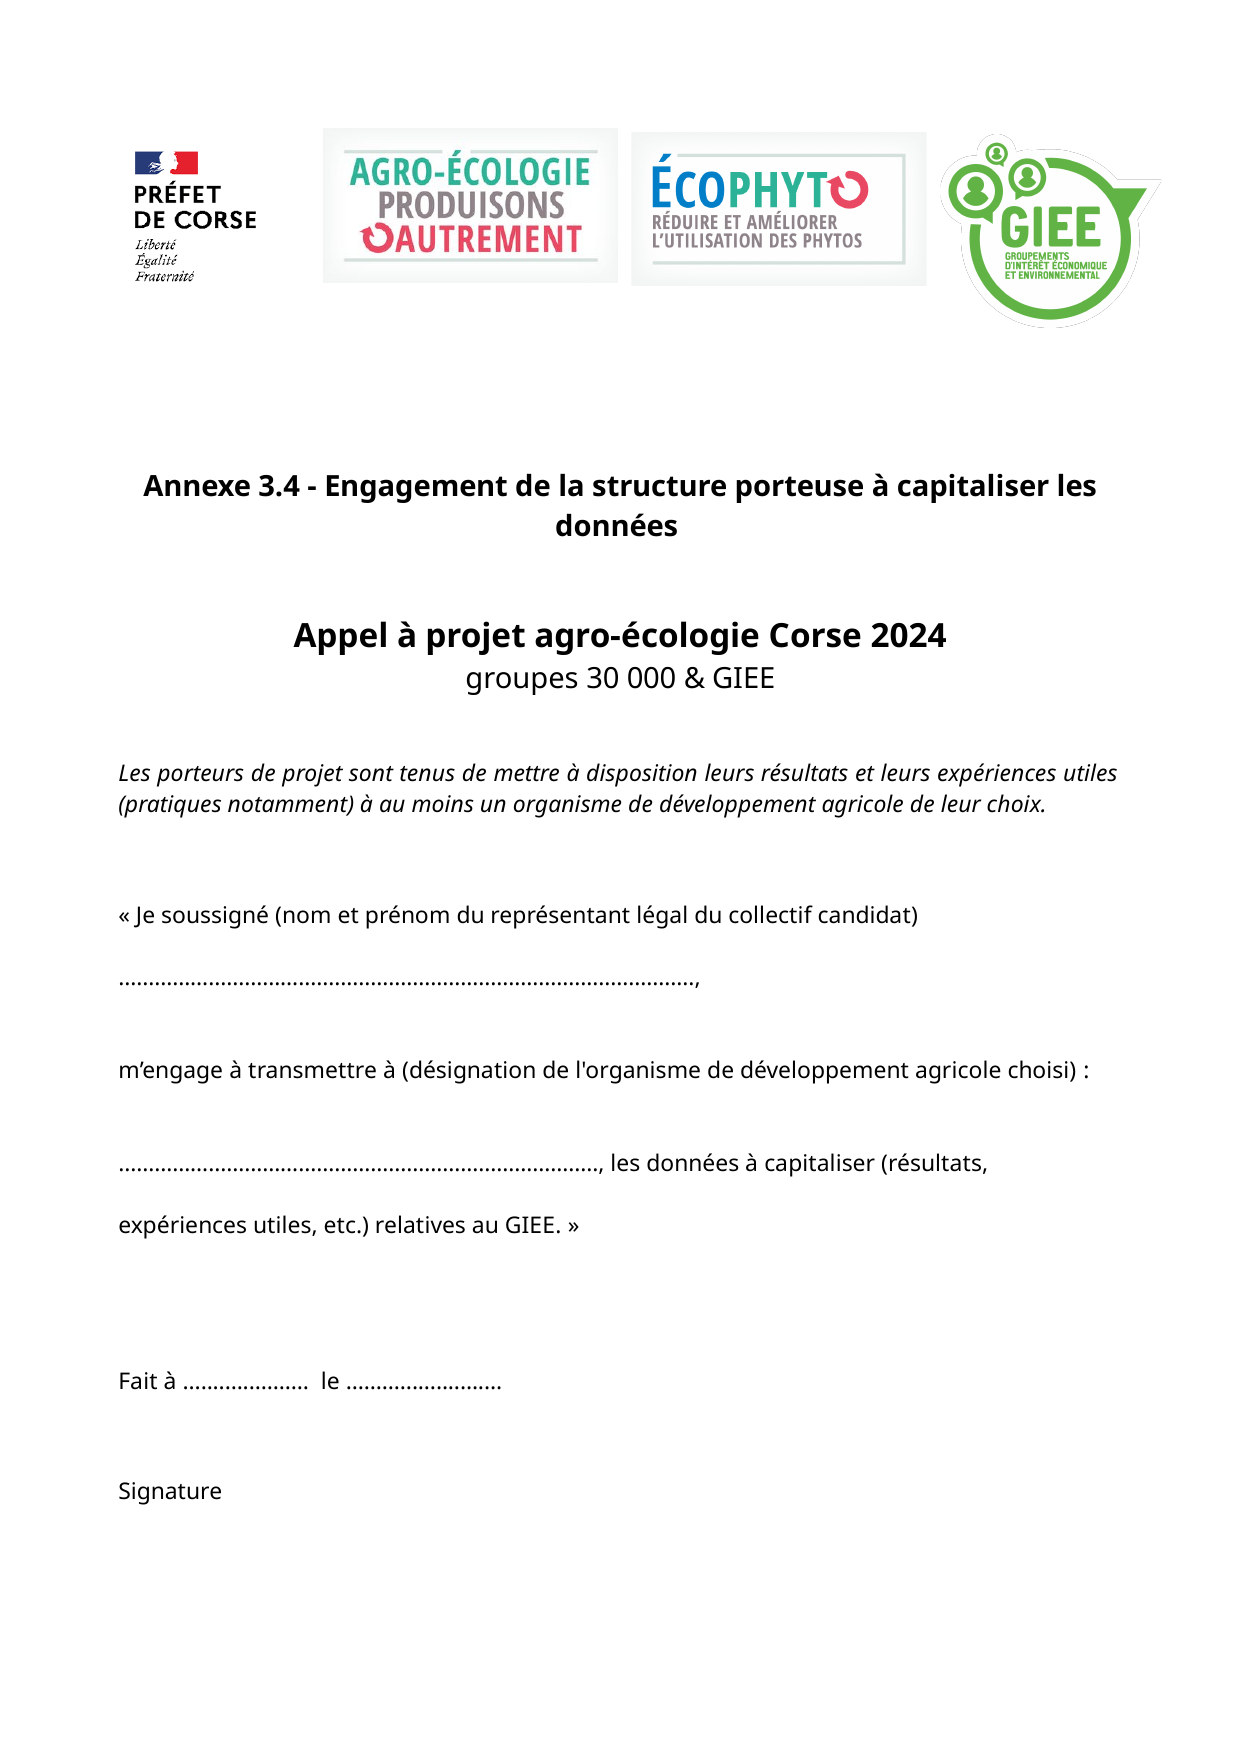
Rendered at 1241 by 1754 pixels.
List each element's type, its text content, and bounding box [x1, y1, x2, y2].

picture [111, 128, 303, 306]
text groupes 30 000 & GIEE [118, 658, 1122, 697]
text m’engage à transmettre à (désignation de l'organisme de développement agricole choisi) : [118, 1054, 1122, 1085]
text « Je soussigné (nom et prénom du représentant légal du collectif candidat) [118, 899, 1122, 930]
text Annexe 3.4 - Engagement de la structure porteuse à capitaliser les données [118, 466, 1122, 544]
text Appel à projet agro-écologie Corse 2024 [118, 612, 1122, 658]
picture [631, 132, 927, 286]
text Fait à ..................... le .......................… [118, 1364, 1122, 1396]
text …………………………………………………………………….., les données à capitaliser (résultats, [118, 1147, 1122, 1178]
text Signature [118, 1475, 1122, 1506]
text …………………………………………………….…………………………….., [118, 961, 1122, 992]
text expériences utiles, etc.) relatives au GIEE. » [118, 1209, 1122, 1240]
picture [940, 134, 1162, 328]
picture [322, 128, 619, 283]
text Les porteurs de projet sont tenus de mettre à disposition leurs résultats et leurs expériences utiles (pratiques notamment) à au moins un organisme de développement agricole de leur choix. [118, 757, 1122, 819]
